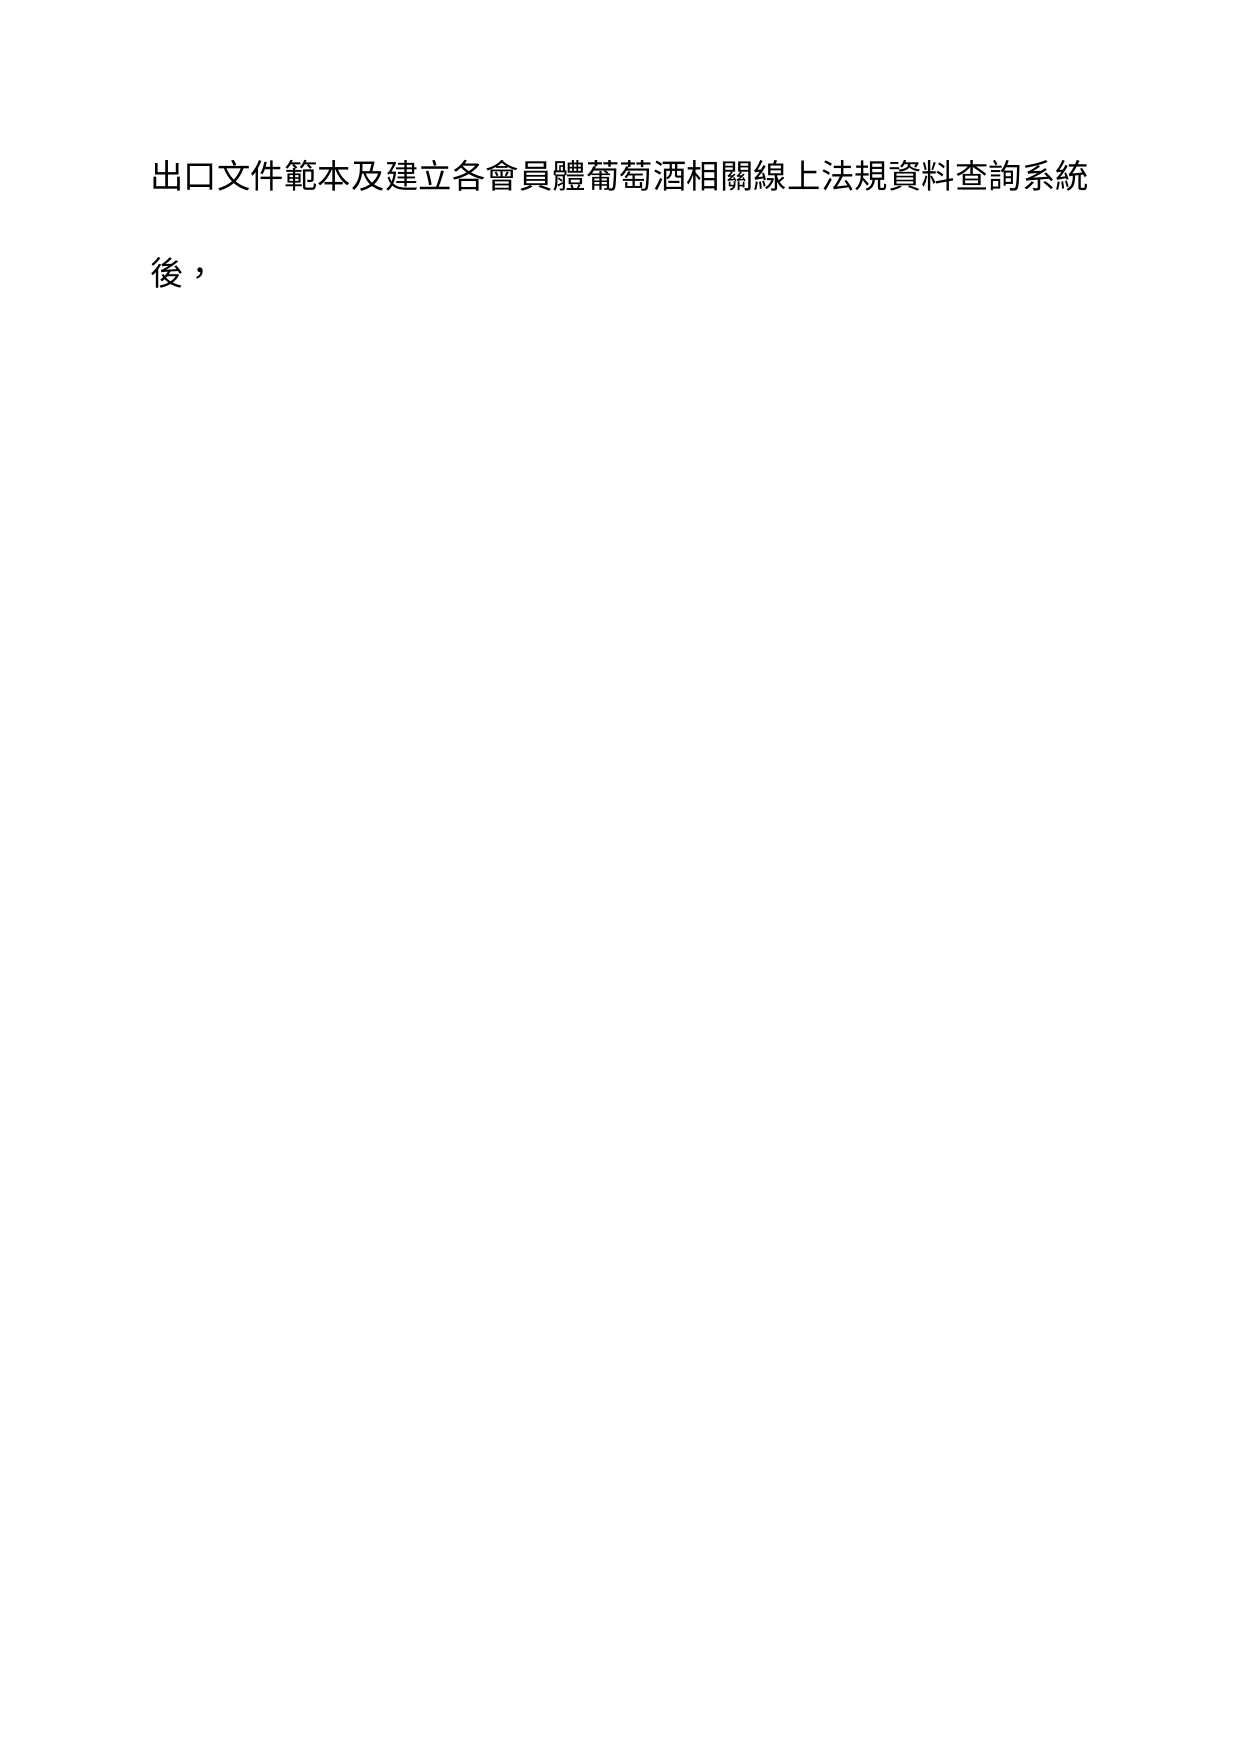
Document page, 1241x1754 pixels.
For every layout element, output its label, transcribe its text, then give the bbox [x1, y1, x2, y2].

text WRF基於達成削減葡萄酒貿易障礙及促進葡萄酒貿易之目標，繼為APEC各經濟體繁瑣之出口證明文件要求，理出一式統一的出口文件範本及建立各會員體葡萄酒相關線上法規資料查詢系統後， [150, 150, 1090, 295]
